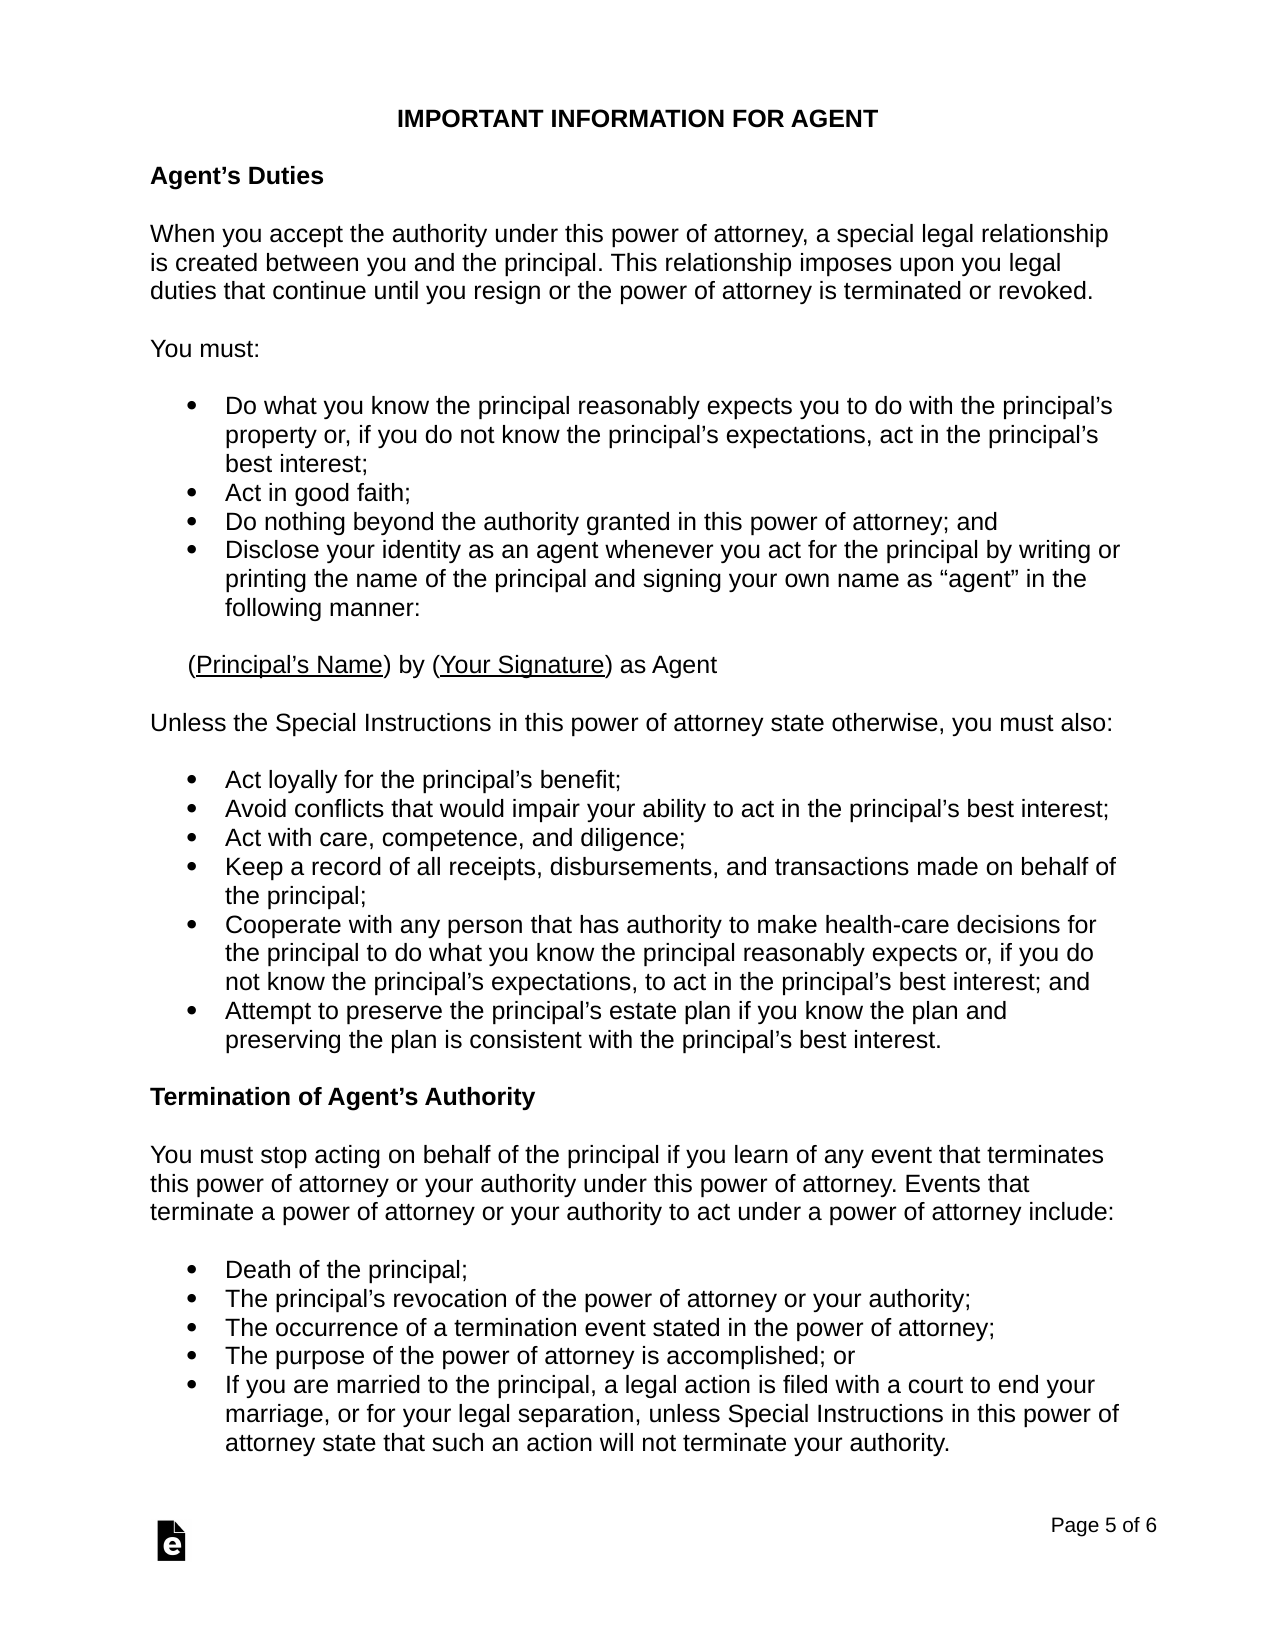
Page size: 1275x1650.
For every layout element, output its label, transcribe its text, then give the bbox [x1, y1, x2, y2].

list Do nothing beyond the authority granted in this power of attorney; and [187, 506, 1125, 535]
text IMPORTANT INFORMATION FOR AGENT [150, 104, 1125, 132]
list The occurrence of a termination event stated in the power of attorney; [187, 1312, 1125, 1341]
list Act loyally for the principal’s benefit; [187, 765, 1125, 794]
list Act with care, competence, and diligence; [187, 823, 1125, 852]
list Disclose your identity as an agent whenever you act for the principal by writing or printing the name of the principal and signing your own name as “agent” in the following manner: [187, 535, 1125, 622]
text When you accept the authority under this power of attorney, a special legal relationship is created between you and the principal. This relationship imposes upon you legal duties that continue until you resign or the power of attorney is terminated or revoked. [150, 219, 1125, 305]
list Death of the principal; [187, 1255, 1125, 1284]
text You must stop acting on behalf of the principal if you learn of any event that terminates this power of attorney or your authority under this power of attorney. Events that terminate a power of attorney or your authority to act under a power of attorney include: [150, 1140, 1125, 1226]
text You must: [150, 334, 1125, 362]
text Termination of Agent’s Authority [150, 1082, 1125, 1111]
list Avoid conflicts that would impair your ability to act in the principal’s best interest; [187, 794, 1125, 823]
list Attempt to preserve the principal’s estate plan if you know the plan and preserving the plan is consistent with the principal’s best interest. [187, 996, 1125, 1053]
list Do what you know the principal reasonably expects you to do with the principal’s property or, if you do not know the principal’s expectations, act in the principal’s best interest; [187, 391, 1125, 478]
list The purpose of the power of attorney is accomplished; or [187, 1341, 1125, 1370]
list Act in good faith; [187, 478, 1125, 506]
list Cooperate with any person that has authority to make health-care decisions for the principal to do what you know the principal reasonably expects or, if you do not know the principal’s expectations, to act in the principal’s best interest; and [187, 909, 1125, 996]
list If you are married to the principal, a legal action is filed with a court to end your marriage, or for your legal separation, unless Special Instructions in this power of attorney state that such an action will not terminate your authority. [187, 1370, 1125, 1457]
text Agent’s Duties [150, 161, 1125, 190]
list Keep a record of all receipts, disbursements, and transactions made on behalf of the principal; [187, 852, 1125, 909]
text Unless the Special Instructions in this power of attorney state otherwise, you must also: [150, 708, 1125, 737]
list The principal’s revocation of the power of attorney or your authority; [187, 1284, 1125, 1312]
text (Principal’s Name) by (Your Signature) as Agent [187, 650, 1125, 679]
